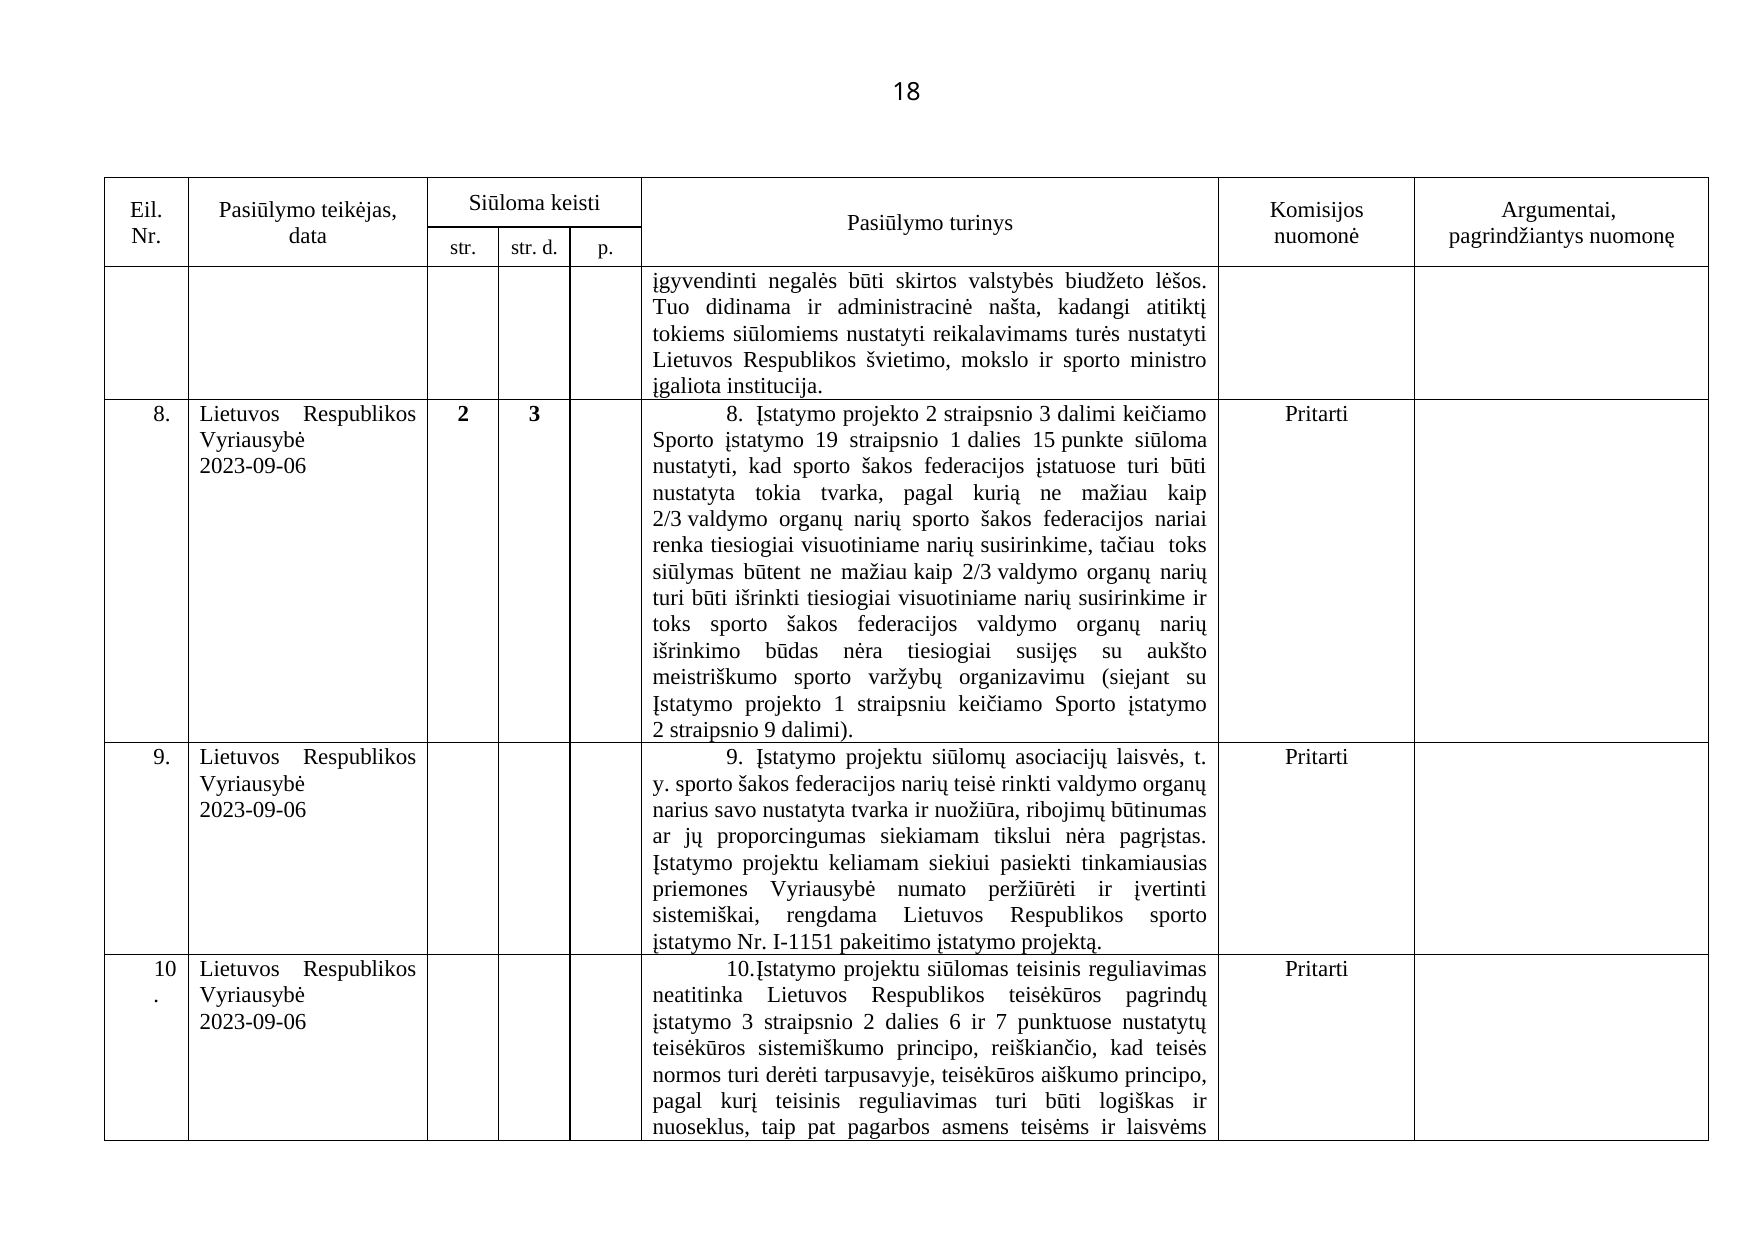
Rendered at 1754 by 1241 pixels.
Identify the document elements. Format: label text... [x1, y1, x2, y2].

table_header Argumentai, pagrindžiantys nuomonę [1415, 178, 1708, 266]
table_cell [105, 743, 188, 954]
table_cell [499, 955, 569, 1140]
table_cell [189, 267, 427, 399]
table_cell [571, 955, 641, 1140]
table_cell [1415, 400, 1708, 742]
table_cell Lietuvos Respublikos Vyriausybė 2023-09-06 [189, 955, 427, 1140]
table_header Siūloma keisti [428, 178, 641, 226]
table_cell [499, 267, 569, 399]
table_cell str. d. [499, 228, 569, 266]
table_cell [428, 743, 498, 954]
table_cell [1219, 267, 1414, 399]
table_header Eil. Nr. [105, 178, 188, 266]
table_cell Lietuvos Respublikos Vyriausybė 2023-09-06 [189, 400, 427, 742]
table_header Komisijos nuomonė [1219, 178, 1414, 266]
table_cell [571, 743, 641, 954]
table_cell [1415, 955, 1708, 1140]
table_cell Pritarti [1219, 743, 1414, 954]
table_cell Lietuvos Respublikos Vyriausybė 2023-09-06 [189, 743, 427, 954]
table_cell [105, 955, 188, 1140]
table_cell 10. Įstatymo projektu siūlomas teisinis reguliavimas neatitinka Lietuvos Respublikos teisėkūros pagrindų įstatymo 3 straipsnio 2 dalies 6 ir 7 punktuose nustatytų teisėkūros sistemiškumo principo, reiškiančio, kad teisės normos turi derėti tarpusavyje, teisėkūros aiškumo principo, pagal kurį teisinis reguliavimas turi būti logiškas ir nuoseklus, taip pat pagarbos asmens teisėms ir laisvėms [642, 955, 1218, 1140]
table_cell Pritarti [1219, 400, 1414, 742]
table_cell [571, 400, 641, 742]
table_cell Pritarti [1219, 955, 1414, 1140]
table_header Pasiūlymo teikėjas, data [189, 178, 427, 266]
table_cell 3 [499, 400, 569, 742]
table_cell [105, 267, 188, 399]
table_header Pasiūlymo turinys [642, 178, 1218, 266]
table_cell 2 [428, 400, 498, 742]
table_cell [571, 267, 641, 399]
table_cell [499, 743, 569, 954]
table_cell 8. Įstatymo projekto 2 straipsnio 3 dalimi keičiamo Sporto įstatymo 19 straipsnio 1 dalies 15 punkte siūloma nustatyti, kad sporto šakos federacijos įstatuose turi būti nustatyta tokia tvarka, pagal kurią ne mažiau kaip 2/3 valdymo organų narių sporto šakos federacijos nariai renka tiesiogiai visuotiniame narių susirinkime, tačiau toks siūlymas būtent ne mažiau kaip 2/3 valdymo organų narių turi būti išrinkti tiesiogiai visuotiniame narių susirinkime ir toks sporto šakos federacijos valdymo organų narių išrinkimo būdas nėra tiesiogiai susijęs su aukšto meistriškumo sporto varžybų organizavimu (siejant su Įstatymo projekto 1 straipsniu keičiamo Sporto įstatymo 2 straipsnio 9 dalimi). [642, 400, 1218, 742]
table_cell [428, 955, 498, 1140]
table_cell 9. Įstatymo projektu siūlomų asociacijų laisvės, t. y. sporto šakos federacijos narių teisė rinkti valdymo organų narius savo nustatyta tvarka ir nuožiūra, ribojimų būtinumas ar jų proporcingumas siekiamam tikslui nėra pagrįstas. Įstatymo projektu keliamam siekiui pasiekti tinkamiausias priemones Vyriausybė numato peržiūrėti ir įvertinti sistemiškai, rengdama Lietuvos Respublikos sporto įstatymo Nr. I-1151 pakeitimo įstatymo projektą. [642, 743, 1218, 954]
table_cell str. [428, 228, 498, 266]
table_cell įgyvendinti negalės būti skirtos valstybės biudžeto lėšos. Tuo didinama ir administracinė našta, kadangi atitiktį tokiems siūlomiems nustatyti reikalavimams turės nustatyti Lietuvos Respublikos švietimo, mokslo ir sporto ministro įgaliota institucija. [642, 267, 1218, 399]
table_cell [1415, 267, 1708, 399]
table_cell [428, 267, 498, 399]
table_cell [105, 400, 188, 742]
table_cell [1415, 743, 1708, 954]
table_cell p. [571, 228, 641, 266]
